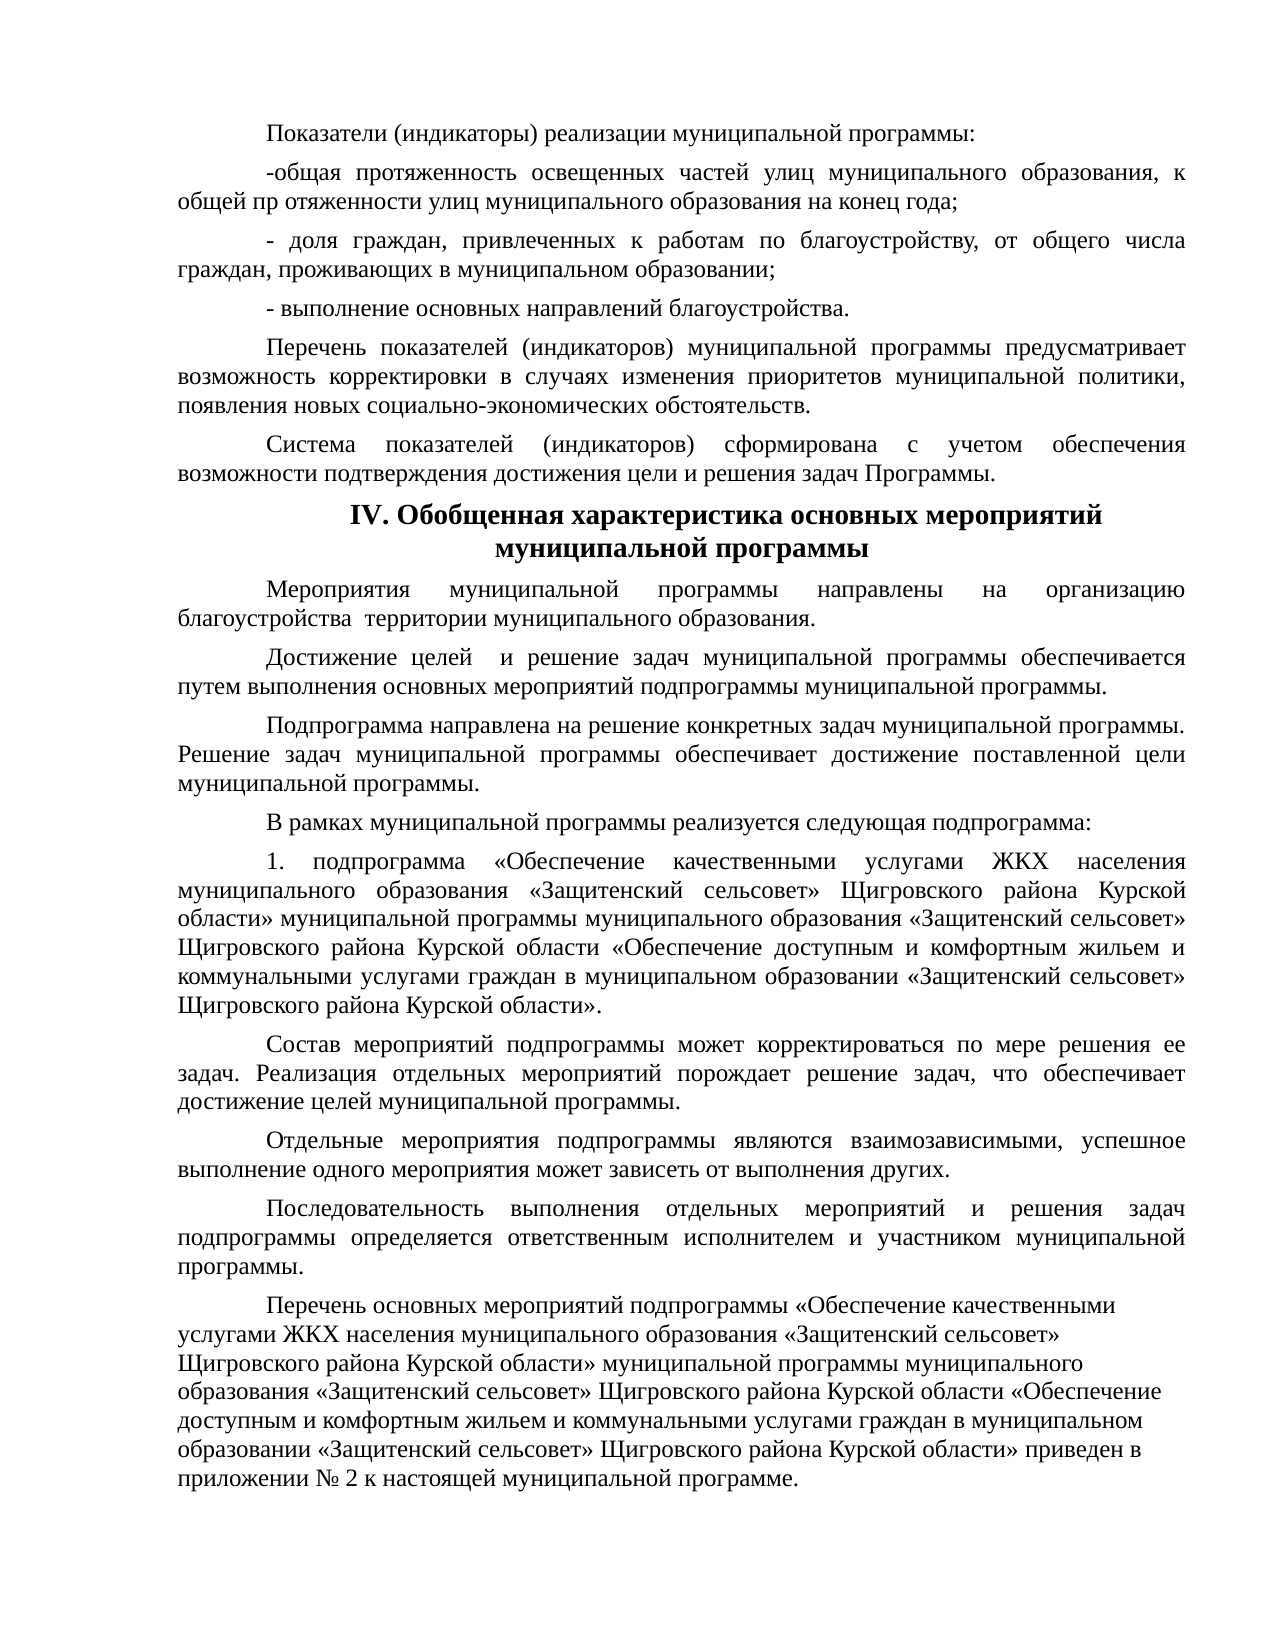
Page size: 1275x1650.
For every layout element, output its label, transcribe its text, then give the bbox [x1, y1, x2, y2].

text Последовательность выполнения отдельных мероприятий и решения задач подпрограммы определяется ответственным исполнителем и участником муниципальной программы. [177, 1193, 1186, 1280]
text Достижение целей и решение задач муниципальной программы обеспечивается путем выполнения основных мероприятий подпрограммы муниципальной программы. [177, 642, 1186, 700]
text Отдельные мероприятия подпрограммы являются взаимозависимыми, успешное выполнение одного мероприятия может зависеть от выполнения других. [177, 1126, 1186, 1183]
text - доля граждан, привлеченных к работам по благоустройству, от общего числа граждан, проживающих в муниципальном образовании; [177, 225, 1186, 283]
text IV. Обобщенная характеристика основных мероприятий муниципальной программы [177, 497, 1186, 564]
text Показатели (индикаторы) реализации муниципальной программы: [177, 118, 1186, 147]
text 1. подпрограмма «Обеспечение качественными услугами ЖКХ населения муниципального образования «Защитенский сельсовет» Щигровского района Курской области» муниципальной программы муниципального образования «Защитенский сельсовет» Щигровского района Курской области «Обеспечение доступным и комфортным жильем и коммунальными услугами граждан в муниципальном образовании «Защитенский сельсовет» Щигровского района Курской области». [177, 846, 1186, 1018]
text Подпрограмма направлена на решение конкретных задач муниципальной программы. Решение задач муниципальной программы обеспечивает достижение поставленной цели муниципальной программы. [177, 710, 1186, 796]
text Перечень основных мероприятий подпрограммы «Обеспечение качественными услугами ЖКХ населения муниципального образования «Защитенский сельсовет» Щигровского района Курской области» муниципальной программы муниципального образования «Защитенский сельсовет» Щигровского района Курской области «Обеспечение доступным и комфортным жильем и коммунальными услугами граждан в муниципальном образовании «Защитенский сельсовет» Щигровского района Курской области» приведен в приложении № 2 к настоящей муниципальной программе. [177, 1290, 1186, 1491]
text Мероприятия муниципальной программы направлены на организацию благоустройства территории муниципального образования. [177, 574, 1186, 632]
text - выполнение основных направлений благоустройства. [177, 293, 1186, 322]
text Система показателей (индикаторов) сформирована с учетом обеспечения возможности подтверждения достижения цели и решения задач Программы. [177, 429, 1186, 486]
text Состав мероприятий подпрограммы может корректироваться по мере решения ее задач. Реализация отдельных мероприятий порождает решение задач, что обеспечивает достижение целей муниципальной программы. [177, 1029, 1186, 1115]
text Перечень показателей (индикаторов) муниципальной программы предусматривает возможность корректировки в случаях изменения приоритетов муниципальной политики, появления новых социально-экономических обстоятельств. [177, 332, 1186, 418]
text В рамках муниципальной программы реализуется следующая подпрограмма: [177, 807, 1186, 836]
text -общая протяженность освещенных частей улиц муниципального образования, к общей пр отяженности улиц муниципального образования на конец года; [177, 157, 1186, 215]
